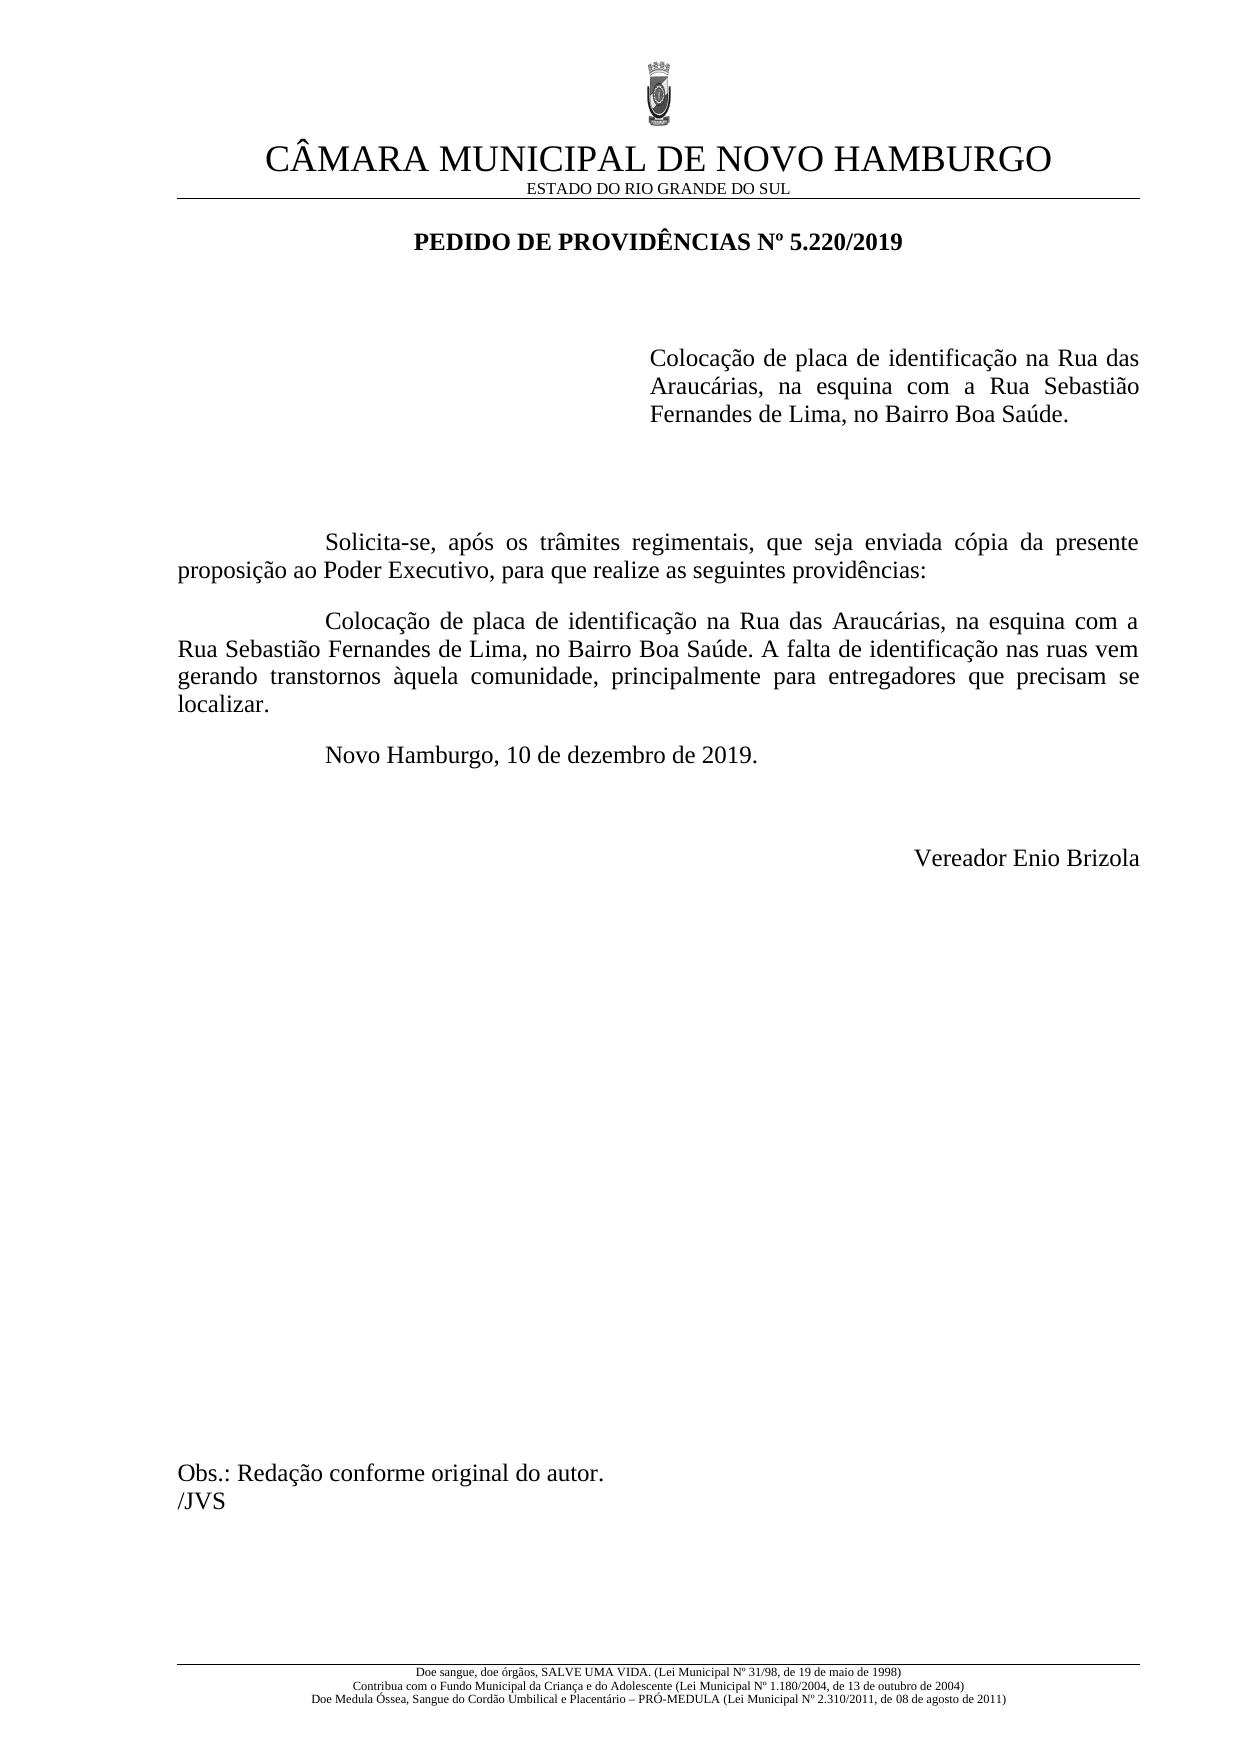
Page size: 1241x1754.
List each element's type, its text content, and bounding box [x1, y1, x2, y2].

text Colocação de placa de identificação na Rua das Araucárias, na esquina com a Rua Sebastião Fernandes de Lima, no Bairro Boa Saúde. A falta de identificação nas ruas vem gerando transtornos àquela comunidade, principalmente para entregadores que precisam se localizar. [177, 607, 1140, 718]
text PEDIDO DE PROVIDÊNCIAS Nº 5.220/2019 [177, 228, 1140, 256]
text Novo Hamburgo, 10 de dezembro de 2019. [177, 741, 1140, 769]
text Obs.: Redação conforme original do autor. [177, 1459, 1140, 1487]
text Vereador Enio Brizola [177, 844, 1140, 872]
text Solicita-se, após os trâmites regimentais, que seja enviada cópia da presente proposição ao Poder Executivo, para que realize as seguintes providências: [177, 528, 1140, 583]
text Colocação de placa de identificação na Rua das Araucárias, na esquina com a Rua Sebastião Fernandes de Lima, no Bairro Boa Saúde. [649, 344, 1140, 428]
text /JVS [177, 1487, 1140, 1514]
